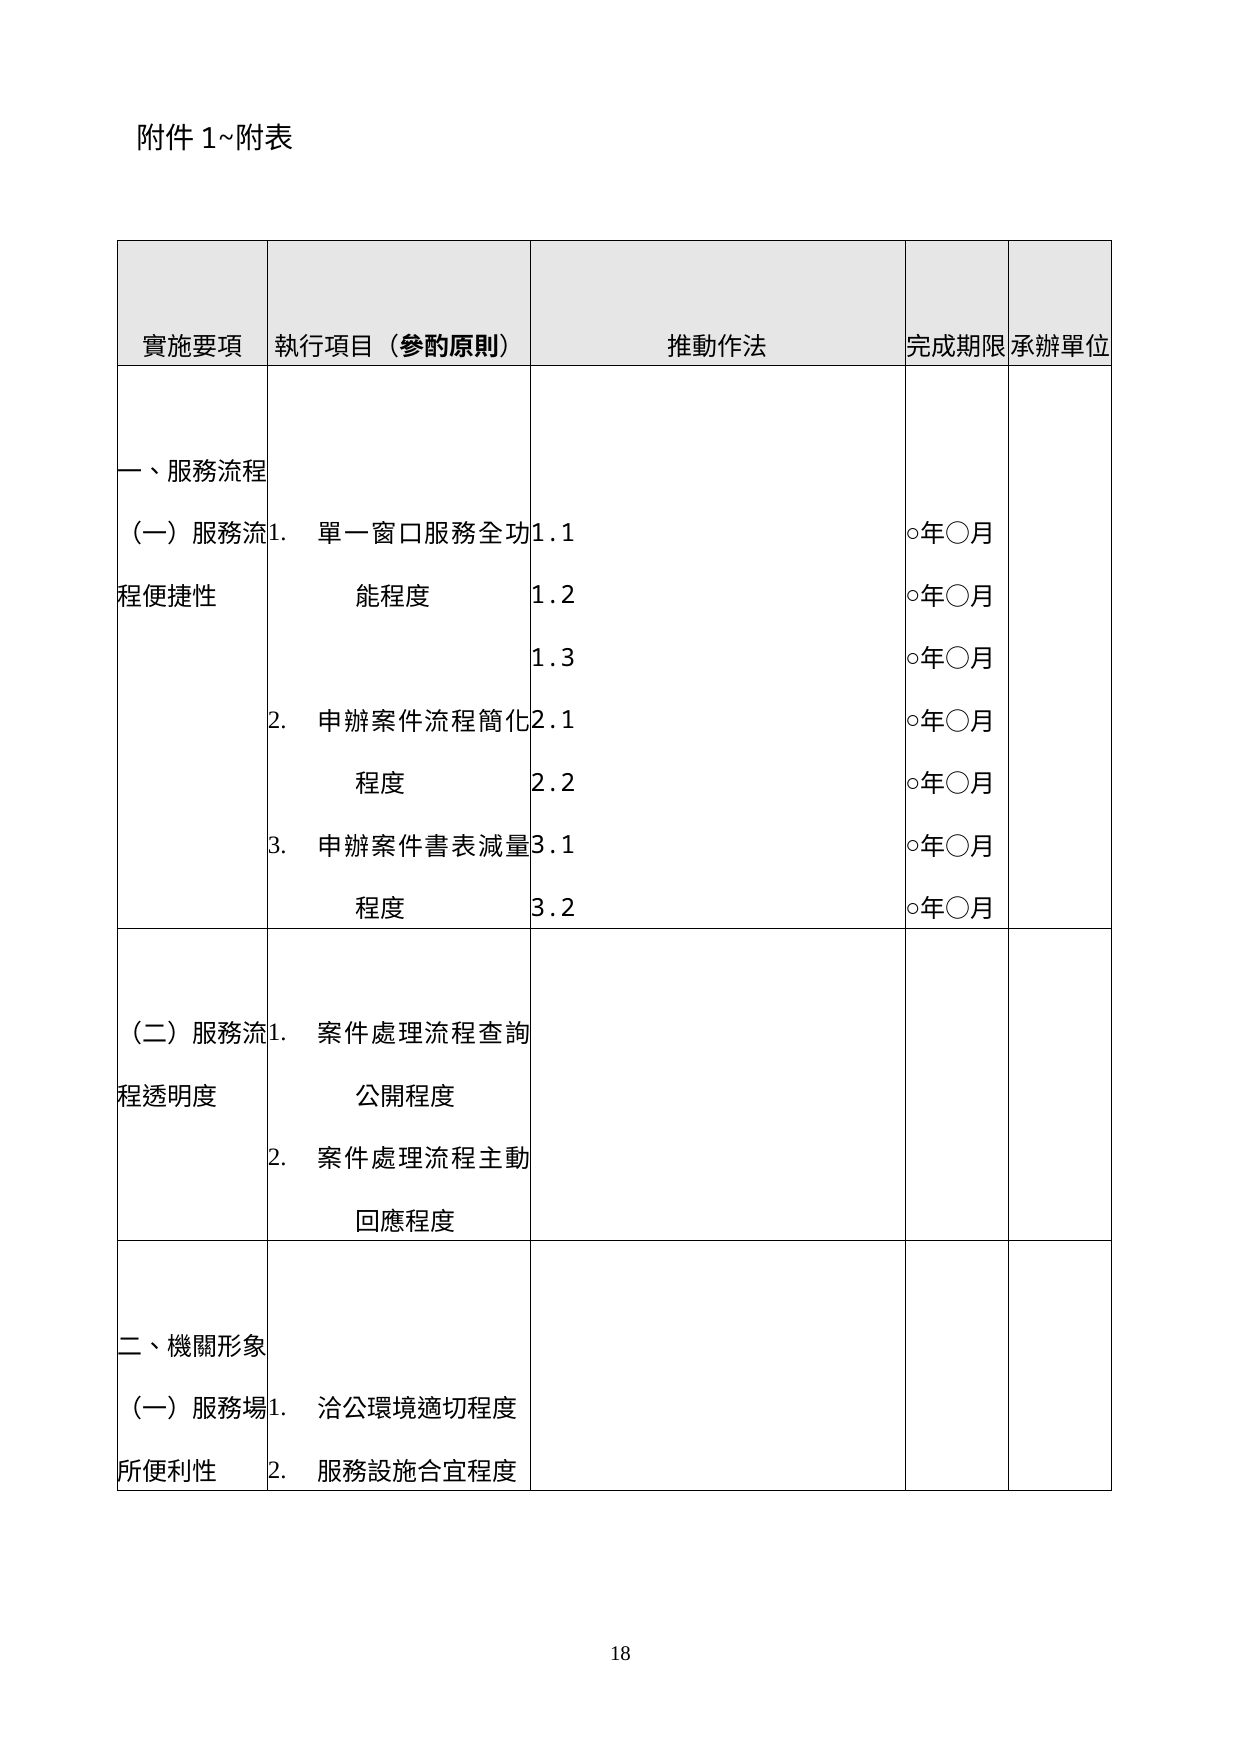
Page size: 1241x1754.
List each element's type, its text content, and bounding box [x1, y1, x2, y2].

table_header 完成期限 [906, 241, 1008, 365]
table_cell 案件處理流程查詢公開程度 案件處理流程主動回應程度 [268, 929, 530, 1240]
table_cell [1009, 929, 1111, 1240]
table_cell [531, 1241, 905, 1490]
table_header 實施要項 [118, 241, 267, 365]
table_cell [1009, 1241, 1111, 1490]
table_header 執行項目（參酌原則） [268, 241, 530, 365]
table_header 承辦單位 [1009, 241, 1111, 365]
table_cell [906, 929, 1008, 1240]
text 附件1~附表 [136, 115, 1104, 157]
table_cell 單一窗口服務全功能程度 申辦案件流程簡化程度 申辦案件書表減量程度 [268, 366, 530, 927]
table_header 推動作法 [531, 241, 905, 365]
table_cell [906, 1241, 1008, 1490]
table_cell ○年○月 ○年○月 ○年○月 ○年○月 ○年○月 ○年○月 ○年○月 [906, 366, 1008, 927]
table_cell 二、機關形象 （一）服務場所便利性 [118, 1241, 267, 1490]
table_cell 1.1 1.2 1.3 2.1 2.2 3.1 3.2 [531, 366, 905, 927]
table_cell [531, 929, 905, 1240]
table_cell （二）服務流程透明度 [118, 929, 267, 1240]
table_cell [1009, 366, 1111, 927]
table_cell 一、服務流程 （一）服務流程便捷性 [118, 366, 267, 927]
table_cell 洽公環境適切程度 服務設施合宜程度 [268, 1241, 530, 1490]
